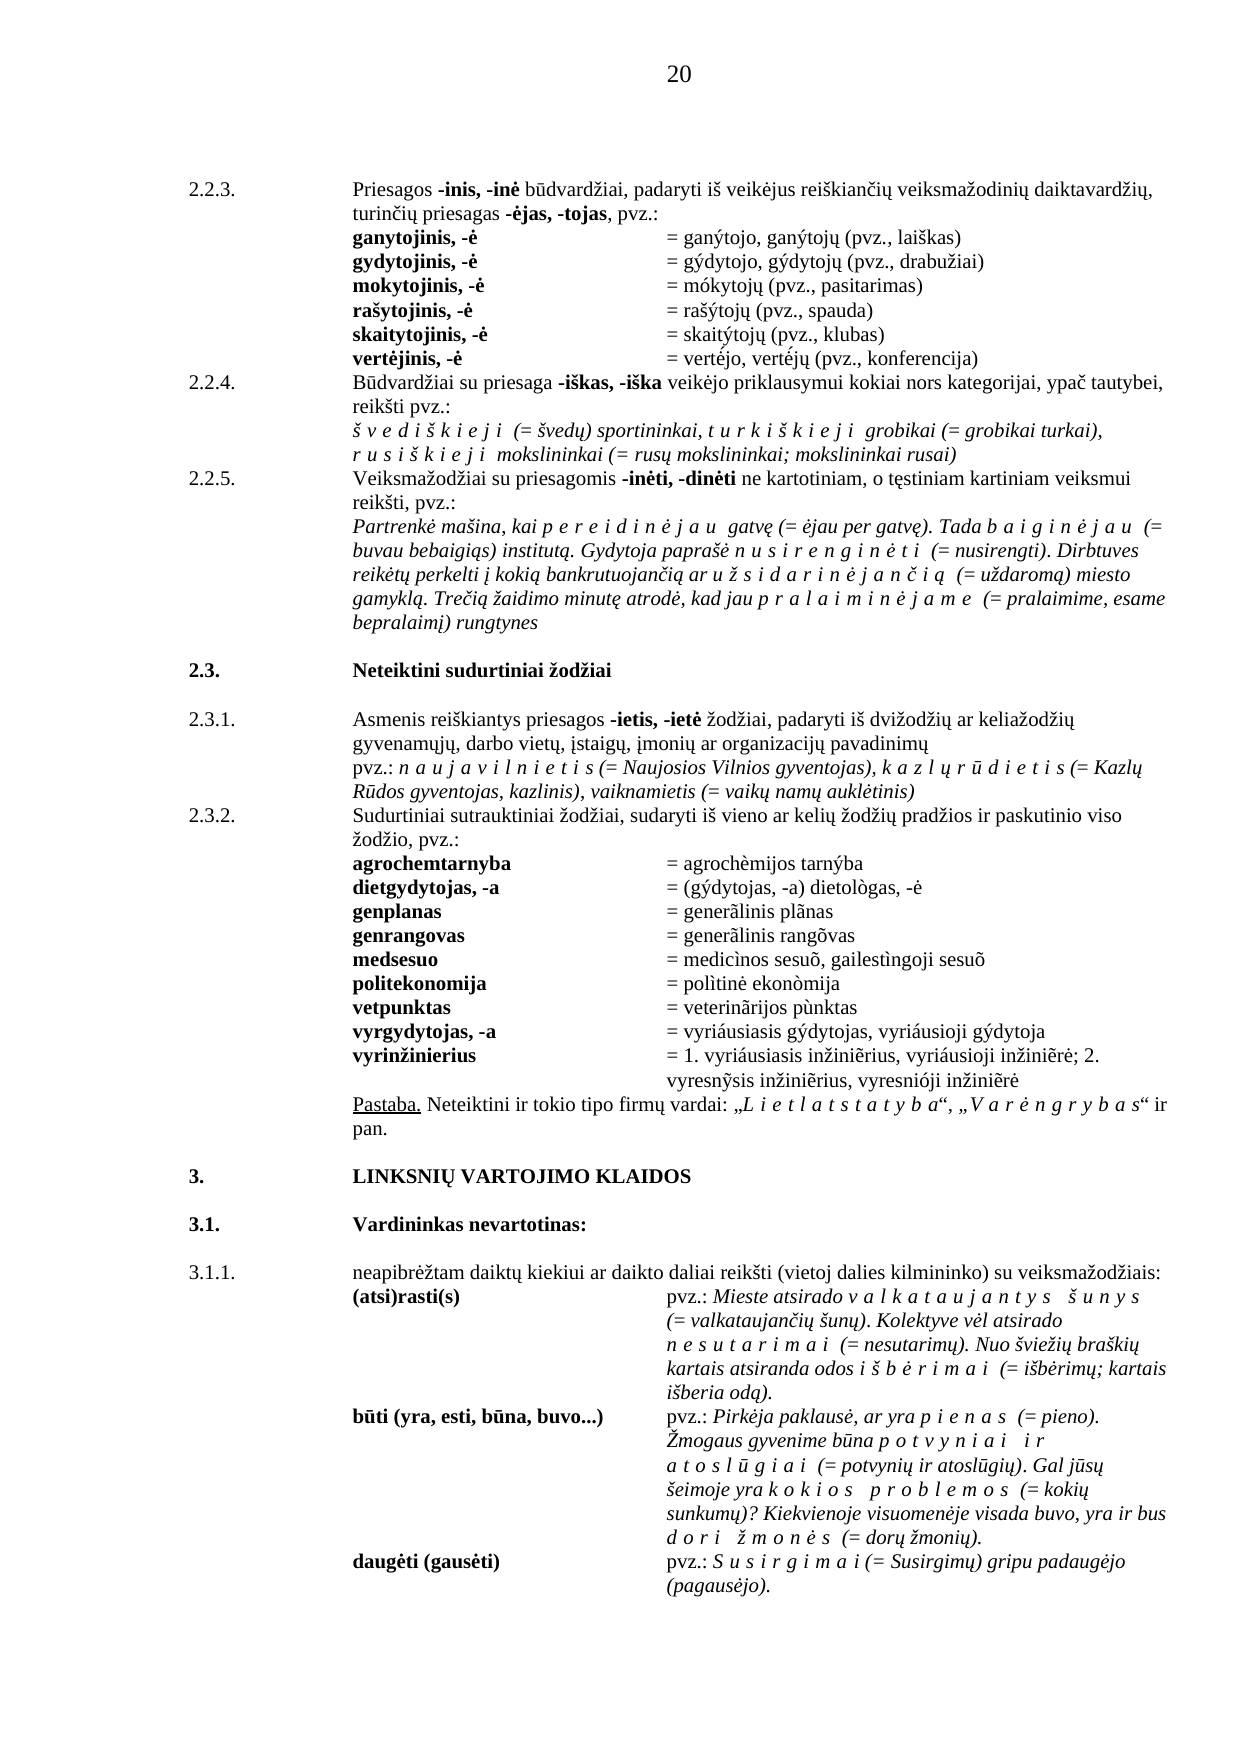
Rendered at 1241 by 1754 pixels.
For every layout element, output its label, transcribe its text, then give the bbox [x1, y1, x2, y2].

table_cell [177, 923, 341, 947]
table_cell [177, 683, 341, 707]
table_cell vetpunktas [341, 995, 655, 1019]
table_cell Priesagos -inis, -inė būdvardžiai, padaryti iš veikėjus reiškiančių veiksmažodinių daiktavardžių, turinčių priesagas -ėjas, -tojas, pvz.: [341, 177, 1181, 225]
table_cell [177, 322, 341, 346]
table_cell = ganýtojo, ganýtojų (pvz., laiškas) [655, 225, 1181, 249]
table_cell Asmenis reiškiantys priesagos -ietis, -ietė žodžiai, padaryti iš dvižodžių ar keliažodžių gyvenamųjų, darbo vietų, įstaigų, įmonių ar organizacijų pavadinimų pvz.: naujavilnietis (= Naujosios Vilnios gyventojas), kazlųrūdietis (= Kazlų Rūdos gyventojas, kazlinis), vaiknamietis (= vaikų namų auklėtinis) [341, 707, 1181, 803]
table_cell 3.1. [177, 1212, 341, 1236]
table_cell [177, 1404, 341, 1549]
table_cell Vardininkas nevartotinas: [341, 1212, 1181, 1236]
table_cell [177, 1549, 341, 1597]
table_cell pvz.: Mieste atsirado valkataujantys šunys (= valkataujančių šunų). Kolektyve vėl atsirado nesutarimai (= nesutarimų). Nuo šviežių braškių kartais atsiranda odos išbėrimai (= išbėrimų; kartais išberia odą). [655, 1284, 1181, 1404]
table_cell 2.2.5. [177, 466, 341, 634]
table_cell [177, 1284, 341, 1404]
table_cell [177, 1019, 341, 1043]
table_cell Būdvardžiai su priesaga -iškas, -iška veikėjo priklausymui kokiai nors kategorijai, ypač tautybei, reikšti pvz.: švediškieji (= švedų) sportininkai, turkiškieji grobikai (= grobikai turkai), rusiškieji mokslininkai (= rusų mokslininkai; mokslininkai rusai) [341, 370, 1181, 466]
table_cell = vyriáusiasis gýdytojas, vyriáusioji gýdytoja [655, 1019, 1181, 1043]
table_cell = generãlinis rangõvas [655, 923, 1181, 947]
table_cell [341, 1236, 1181, 1260]
table_cell (atsi)rasti(s) [341, 1284, 655, 1404]
table_cell = skaitýtojų (pvz., klubas) [655, 322, 1181, 346]
table_cell [177, 274, 341, 297]
table_cell būti (yra, esti, būna, buvo...) [341, 1404, 655, 1549]
table_cell Sudurtiniai sutrauktiniai žodžiai, sudaryti iš vieno ar kelių žodžių pradžios ir paskutinio viso žodžio, pvz.: [341, 803, 1181, 851]
table_cell = polìtinė ekonòmija [655, 971, 1181, 995]
table_cell [177, 851, 341, 875]
table_cell Pastaba. Neteiktini ir tokio tipo firmų vardai: „Lietlatstatyba“, „Varėngrybas“ ir pan. [341, 1092, 1181, 1140]
table_cell [341, 1188, 1181, 1212]
table_cell [177, 225, 341, 249]
table_cell medsesuo [341, 947, 655, 971]
table_cell [177, 899, 341, 923]
table_cell [177, 971, 341, 995]
table_cell 2.2.3. [177, 177, 341, 225]
table_cell daugėti (gausėti) [341, 1549, 655, 1597]
table_cell 2.3.2. [177, 803, 341, 851]
table_cell [177, 875, 341, 899]
table_cell 3. [177, 1164, 341, 1188]
table_cell vertėjinis, -ė [341, 346, 655, 370]
table_cell neapibrėžtam daiktų kiekiui ar daikto daliai reikšti (vietoj dalies kilmininko) su veiksmažodžiais: [341, 1260, 1181, 1284]
table_cell = gýdytojo, gýdytojų (pvz., drabužiai) [655, 249, 1181, 273]
table_cell Neteiktini sudurtiniai žodžiai [341, 659, 1181, 682]
table_cell = medicìnos sesuõ, gailestìngoji sesuõ [655, 947, 1181, 971]
table_cell [177, 1092, 341, 1140]
table_cell mokytojinis, -ė [341, 274, 655, 297]
table_cell 3.1.1. [177, 1260, 341, 1284]
table_cell [341, 634, 1181, 658]
table_cell gydytojinis, -ė [341, 249, 655, 273]
table_cell pvz.: Pirkėja paklausė, ar yra pienas (= pieno). Žmogaus gyvenime būna potvyniai ir atoslūgiai (= potvynių ir atoslūgių). Gal jūsų šeimoje yra kokios problemos (= kokių sunkumų)? Kiekvienoje visuomenėje visada buvo, yra ir bus dori žmonės (= dorų žmonių). [655, 1404, 1181, 1549]
table_cell [177, 298, 341, 322]
table_cell vyrinžinierius [341, 1044, 655, 1092]
table_cell 2.3.1. [177, 707, 341, 803]
table_cell vyrgydytojas, -a [341, 1019, 655, 1043]
table_cell = (gýdytojas, -a) dietològas, -ė [655, 875, 1181, 899]
table_cell [177, 634, 341, 658]
table_cell [177, 947, 341, 971]
table_cell genplanas [341, 899, 655, 923]
table_cell = agrochèmijos tarnýba [655, 851, 1181, 875]
table_cell [177, 1140, 341, 1164]
table_cell = vertė́jo, vertė́jų (pvz., konferencija) [655, 346, 1181, 370]
table_cell 2.2.4. [177, 370, 341, 466]
table_cell [177, 995, 341, 1019]
table_cell 2.3. [177, 659, 341, 682]
table_cell agrochemtarnyba [341, 851, 655, 875]
table_cell = mókytojų (pvz., pasitarimas) [655, 274, 1181, 297]
table_cell politekonomija [341, 971, 655, 995]
table_cell dietgydytojas, -a [341, 875, 655, 899]
table_cell = generãlinis plãnas [655, 899, 1181, 923]
table_cell LINKSNIŲ VARTOJIMO KLAIDOS [341, 1164, 1181, 1188]
table_cell [177, 1044, 341, 1092]
table_cell = rašýtojų (pvz., spauda) [655, 298, 1181, 322]
table_cell [177, 1236, 341, 1260]
table_cell [177, 249, 341, 273]
table_cell ganytojinis, -ė [341, 225, 655, 249]
table_cell [177, 346, 341, 370]
table_cell genrangovas [341, 923, 655, 947]
table_cell [341, 683, 1181, 707]
table_cell [341, 1140, 1181, 1164]
table_cell rašytojinis, -ė [341, 298, 655, 322]
table_cell pvz.: Susirgimai (= Susirgimų) gripu padaugėjo (pagausėjo). [655, 1549, 1181, 1597]
table_cell = veterinãrijos pùnktas [655, 995, 1181, 1019]
table_cell skaitytojinis, -ė [341, 322, 655, 346]
table_cell Veiksmažodžiai su priesagomis -inėti, -dinėti ne kartotiniam, o tęstiniam kartiniam veiksmui reikšti, pvz.: Partrenkė mašina, kai pereidinėjau gatvę (= ėjau per gatvę). Tada baiginėjau (= buvau bebaigiąs) institutą. Gydytoja paprašė nusirenginėti (= nusirengti). Dirbtuves reikėtų perkelti į kokią bankrutuojančią ar užsidarinėjančią (= uždaromą) miesto gamyklą. Trečią žaidimo minutę atrodė, kad jau pralaiminėjame (= pralaimime, esame bepralaimį) rungtynes [341, 466, 1181, 634]
table_cell [177, 1188, 341, 1212]
table_cell = 1. vyriáusiasis inžiniẽrius, vyriáusioji inžiniẽrė; 2. vyresnỹsis inžiniẽrius, vyresnióji inžiniẽrė [655, 1044, 1181, 1092]
